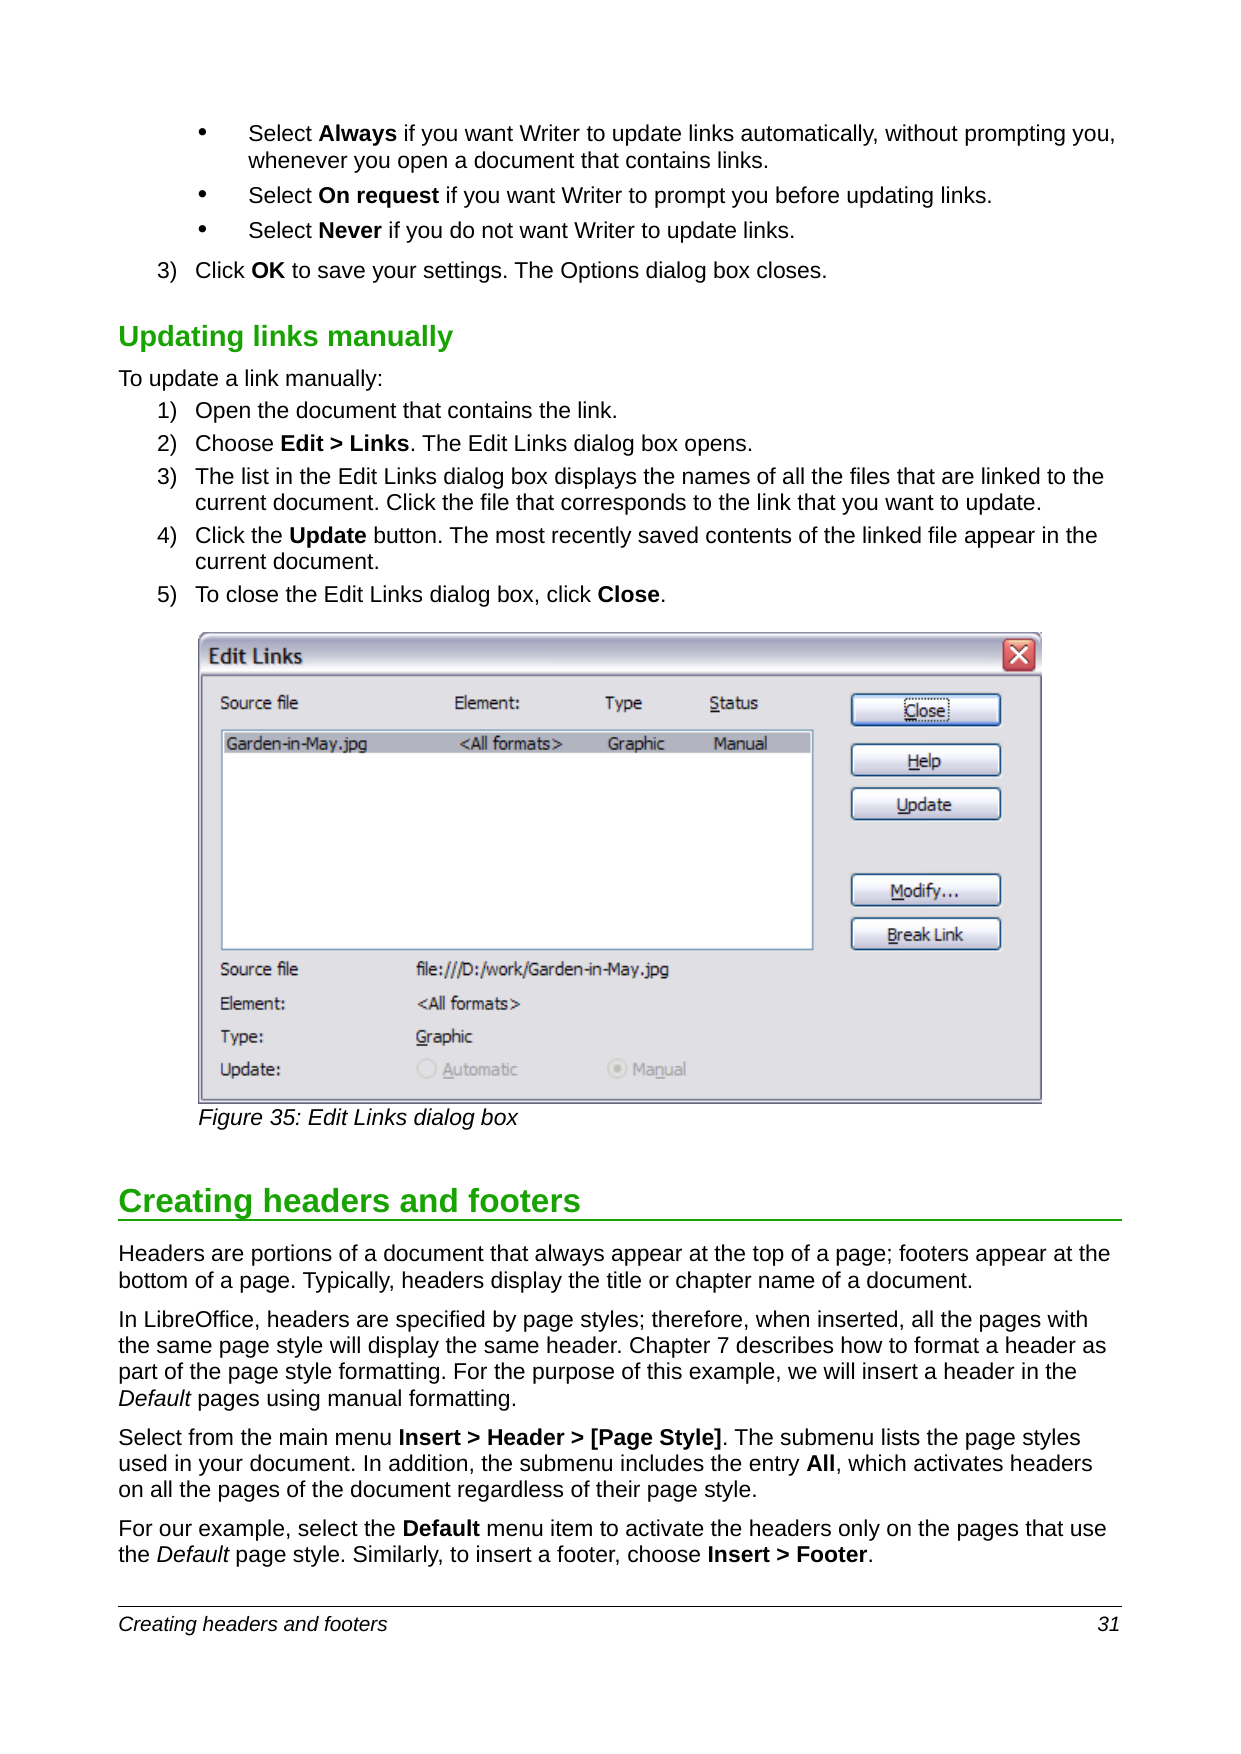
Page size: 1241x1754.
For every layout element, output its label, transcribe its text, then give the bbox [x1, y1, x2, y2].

list Select On request if you want Writer to prompt you before updating links. [195, 180, 1122, 209]
subtitle Updating links manually [118, 319, 1122, 352]
list To update a link manually: [118, 365, 1122, 391]
list Click OK to save your settings. The Options dialog box closes. [177, 257, 1122, 283]
list Select Always if you want Writer to update links automatically, without prompting you, whenever you open a document that contains links. [195, 118, 1122, 174]
list Choose Edit > Links. The Edit Links dialog box opens. [177, 430, 1122, 456]
text Figure 35: Edit Links dialog box [198, 1104, 1042, 1130]
text For our example, select the Default menu item to activate the headers only on the pages that use the Default page style. Similarly, to insert a footer, choose Insert > Footer. [118, 1515, 1122, 1568]
list To close the Edit Links dialog box, click Close. [177, 581, 1122, 607]
picture [198, 632, 1042, 1104]
list Open the document that contains the link. [177, 397, 1122, 424]
list Click the Update button. The most recently saved contents of the linked file appear in the current document. [177, 522, 1122, 574]
text Select from the main menu Insert > Header > [Page Style]. The submenu lists the page styles used in your document. In addition, the submenu includes the entry All, which activates headers on all the pages of the document regardless of their page style. [118, 1423, 1122, 1502]
subtitle Creating headers and footers [118, 1181, 1122, 1219]
text Headers are portions of a document that always appear at the top of a page; footers appear at the bottom of a page. Typically, headers display the title or chapter name of a document. [118, 1240, 1122, 1293]
list Select Never if you do not want Writer to update links. [195, 215, 1122, 244]
list The list in the Edit Links dialog box displays the names of all the files that are linked to the current document. Click the file that corresponds to the link that you want to update. [177, 463, 1122, 515]
text In LibreOffice, headers are specified by page styles; therefore, when inserted, all the pages with the same page style will display the same header. Chapter 7 describes how to format a header as part of the page style formatting. For the purpose of this example, we will insert a header in the Default pages using manual formatting. [118, 1306, 1122, 1411]
